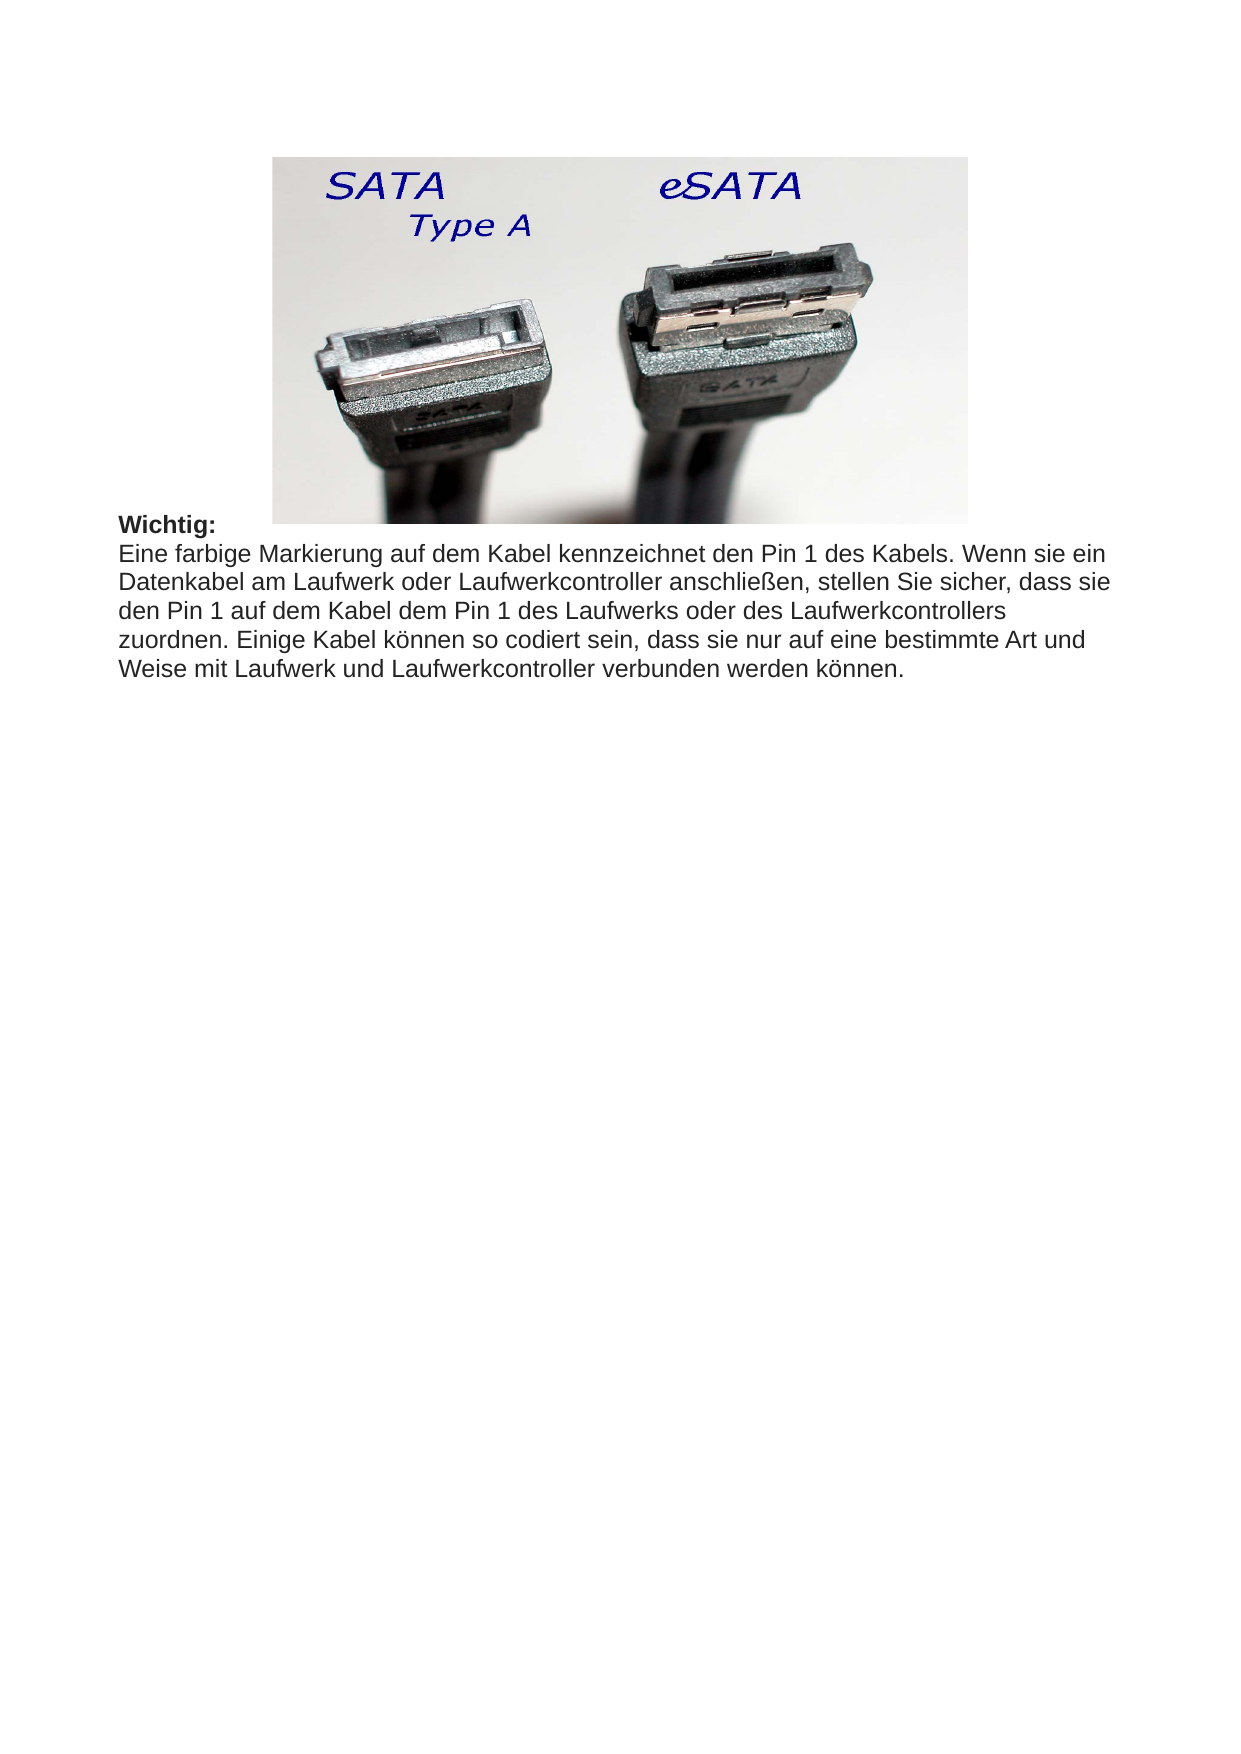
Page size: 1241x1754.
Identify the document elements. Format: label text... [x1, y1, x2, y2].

text Wichtig: Eine farbige Markierung auf dem Kabel kennzeichnet den Pin 1 des Kabels. Wenn sie ein Datenkabel am Laufwerk oder Laufwerkcontroller anschließen, stellen Sie sicher, dass sie den Pin 1 auf dem Kabel dem Pin 1 des Laufwerks oder des Laufwerkcontrollers zuordnen. Einige Kabel können so codiert sein, dass sie nur auf eine bestimmte Art und Weise mit Laufwerk und Laufwerkcontroller verbunden werden können. [118, 510, 1122, 682]
picture [272, 157, 968, 524]
